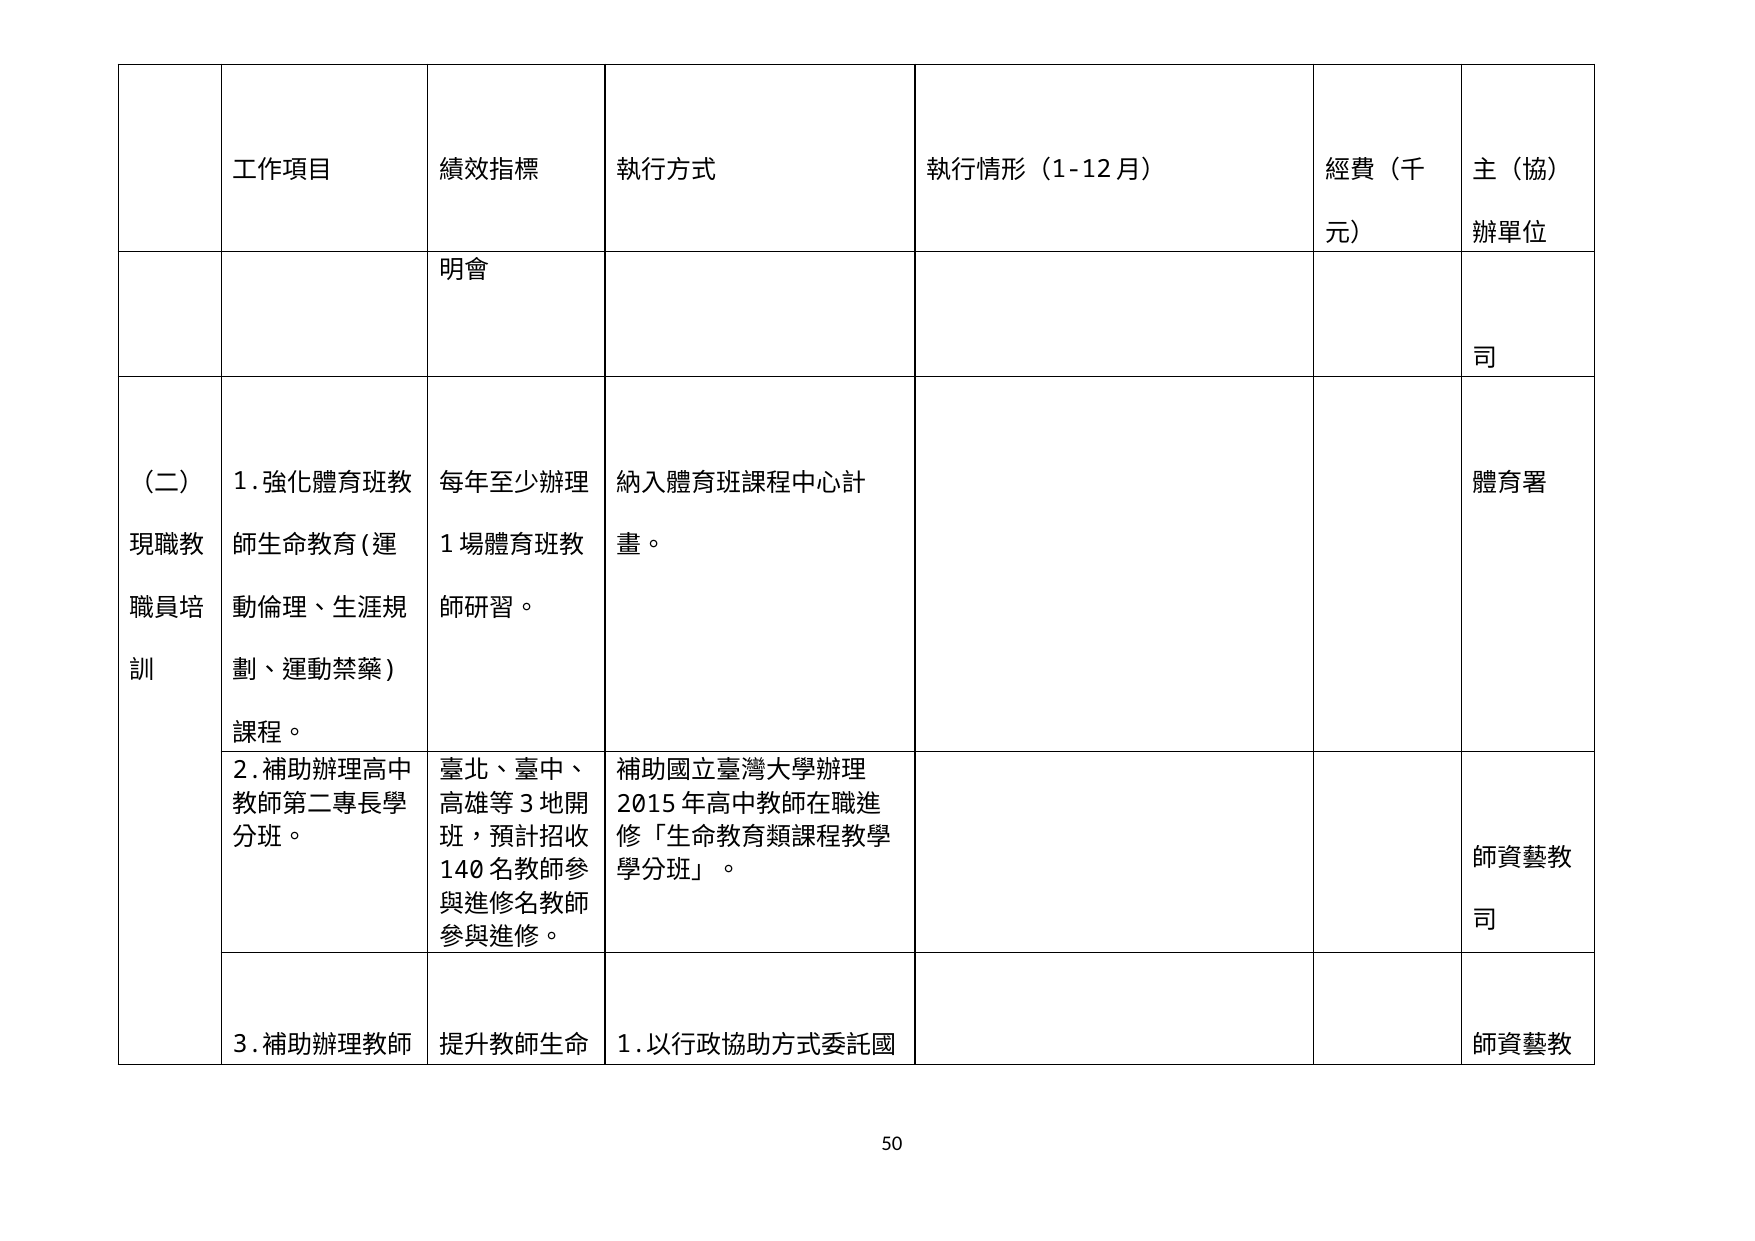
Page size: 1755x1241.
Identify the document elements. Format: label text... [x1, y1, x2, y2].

table_cell [222, 252, 427, 376]
table_cell [1314, 752, 1461, 952]
table_cell 補助國立臺灣大學辦理2015年高中教師在職進修「生命教育類課程教學學分班」。 [606, 752, 914, 952]
table_cell 每年至少辦理1場體育班教師研習。 [428, 377, 604, 751]
table_cell [119, 252, 221, 376]
table_cell [1314, 953, 1461, 1063]
table_cell （二）現職教職員培訓 [119, 377, 221, 1063]
table_cell 1.強化體育班教師生命教育(運動倫理、生涯規劃、運動禁藥)課程。 [222, 377, 427, 751]
table_cell 明會 [428, 252, 604, 376]
table_cell 納入體育班課程中心計畫。 [606, 377, 914, 751]
table_header [119, 65, 221, 251]
table_cell [1314, 377, 1461, 751]
table_cell [606, 252, 914, 376]
table_cell [916, 953, 1313, 1063]
table_cell 臺北、臺中、高雄等3地開班，預計招收140名教師參與進修名教師參與進修。 [428, 752, 604, 952]
table_cell [916, 752, 1313, 952]
table_header 執行情形（1-12月） [916, 65, 1313, 251]
table_cell 3.補助辦理教師 [222, 953, 427, 1063]
table_cell [1314, 252, 1461, 376]
table_cell [916, 252, 1313, 376]
table_cell 1.以行政協助方式委託國 [606, 953, 914, 1063]
table_header 工作項目 [222, 65, 427, 251]
table_header 經費（千元） [1314, 65, 1461, 251]
table_header 執行方式 [606, 65, 914, 251]
table_cell 體育署 [1462, 377, 1594, 751]
table_cell 師資藝教司 [1462, 752, 1594, 952]
table_header 主（協）辦單位 [1462, 65, 1594, 251]
table_header 績效指標 [428, 65, 604, 251]
table_cell 2.補助辦理高中教師第二專長學分班。 [222, 752, 427, 952]
table_cell [916, 377, 1313, 751]
table_cell 司 [1462, 252, 1594, 376]
table_cell 師資藝教 [1462, 953, 1594, 1063]
table_cell 提升教師生命 [428, 953, 604, 1063]
